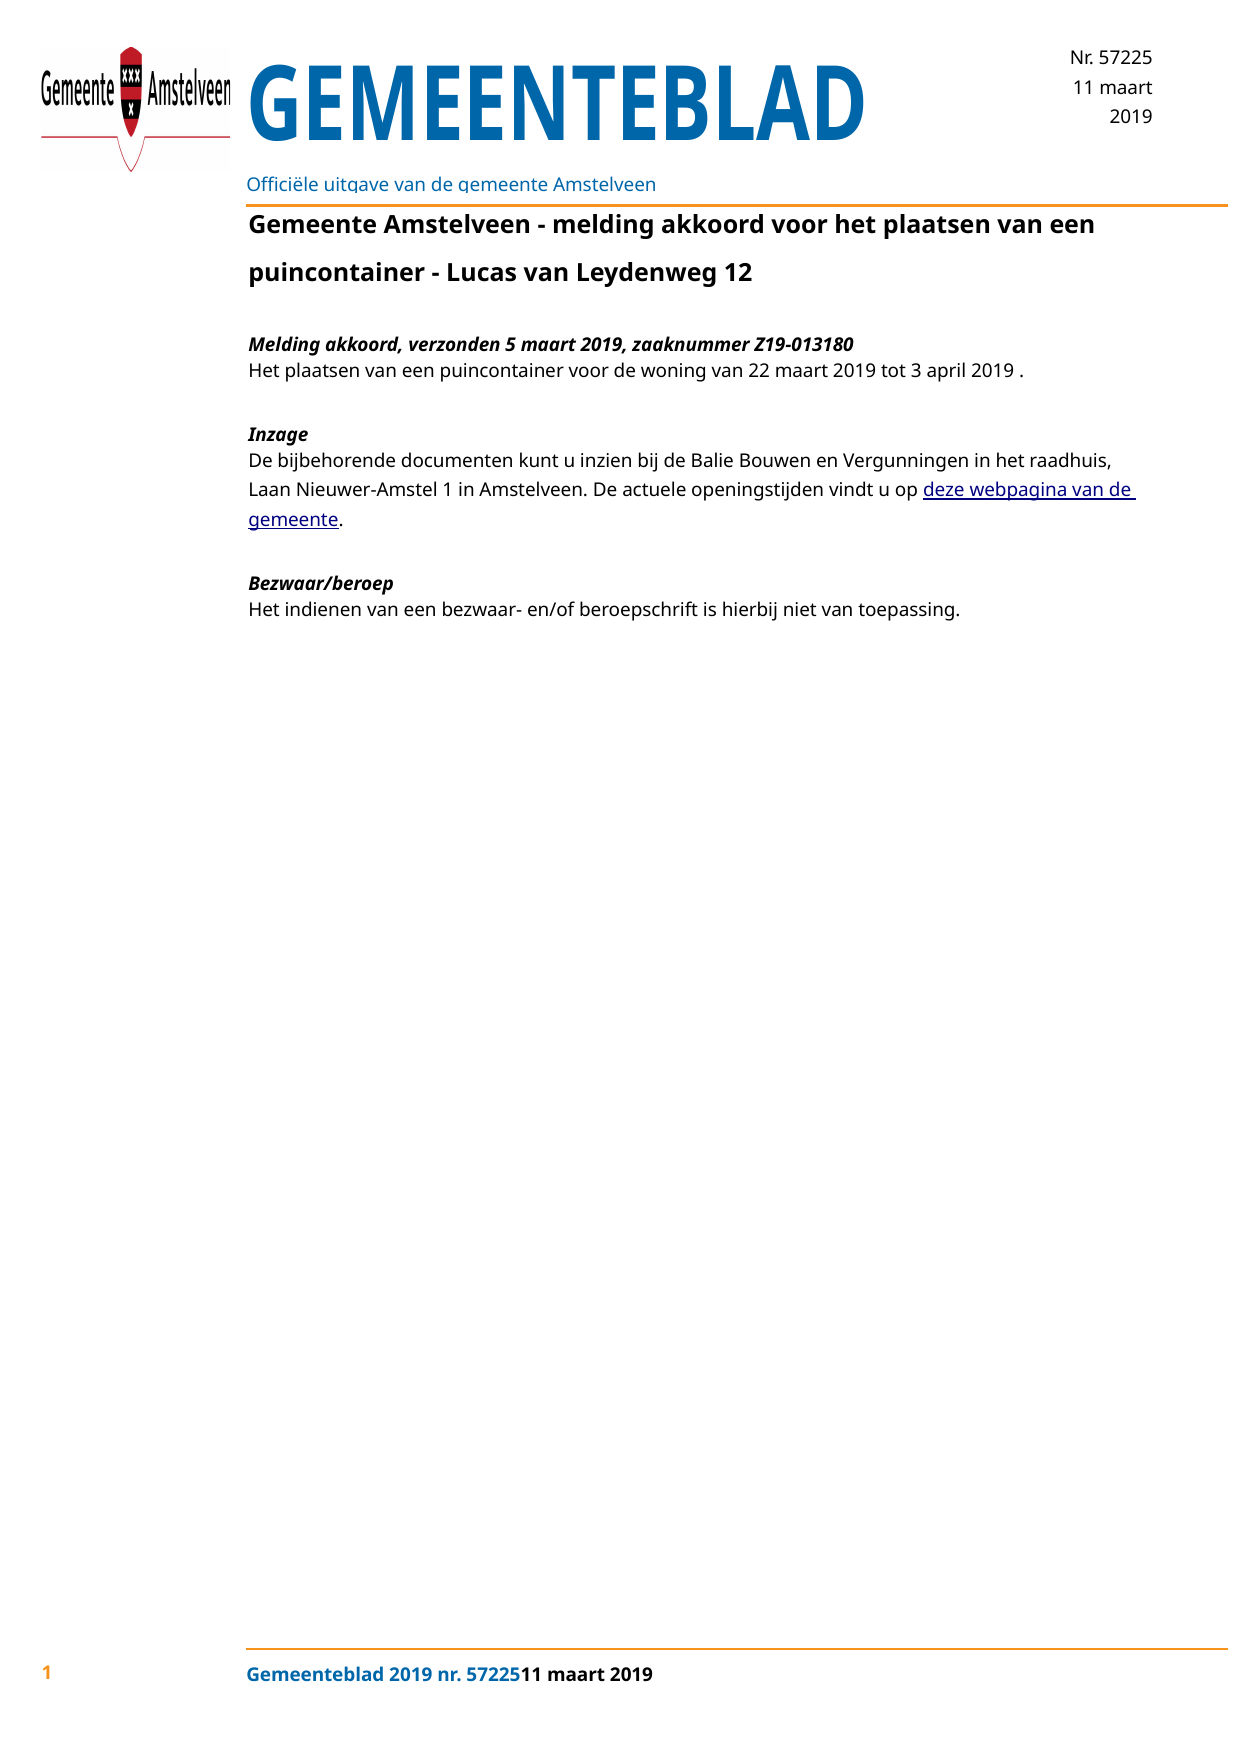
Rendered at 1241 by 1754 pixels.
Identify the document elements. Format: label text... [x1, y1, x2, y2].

text Melding akkoord, verzonden 5 maart 2019, zaaknummer Z19-013180 [248, 331, 1152, 357]
text De bijbehorende documenten kunt u inzien bij de Balie Bouwen en Vergunningen in het raadhuis, Laan Nieuwer-Amstel 1 in Amstelveen. De actuele openingstijden vindt u op deze webpagina van de gemeente. [248, 447, 1152, 532]
text Bezwaar/beroep [248, 570, 1152, 596]
text Het indienen van een bezwaar- en/of beroepschrift is hierbij niet van toepassing. [248, 596, 1152, 621]
picture [41, 47, 231, 172]
text Gemeente Amstelveen - melding akkoord voor het plaatsen van een puincontainer - Lucas van Leydenweg 12 [248, 207, 1152, 288]
text Het plaatsen van een puincontainer voor de woning van 22 maart 2019 tot 3 april 2019 . [248, 357, 1152, 383]
text Inzage [248, 421, 1152, 447]
